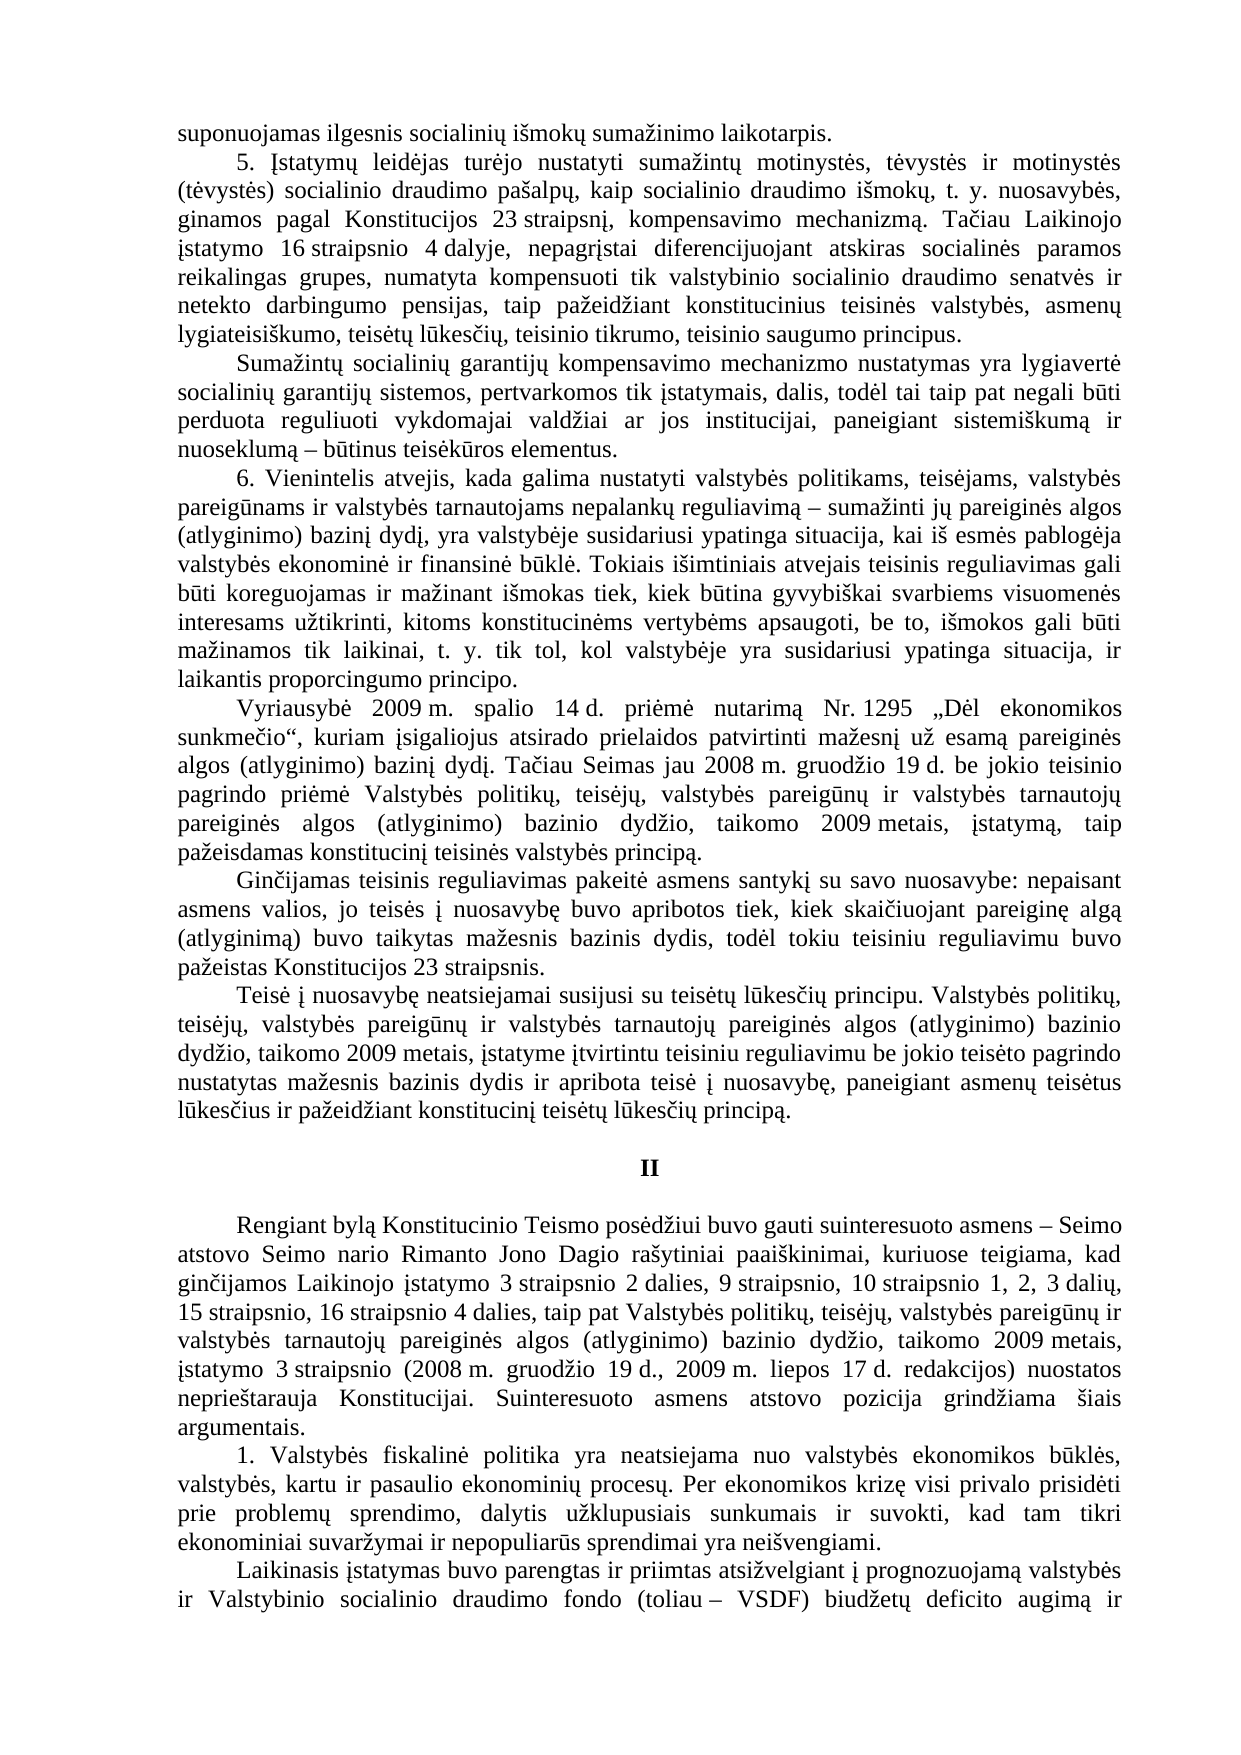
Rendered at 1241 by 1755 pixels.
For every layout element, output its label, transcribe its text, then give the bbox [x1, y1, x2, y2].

text Laikinasis įstatymas buvo parengtas ir priimtas atsižvelgiant į prognozuojamą valstybės ir Valstybinio socialinio draudimo fondo (toliau – VSDF) biudžetų deficito augimą ir [177, 1556, 1122, 1613]
text Sumažintų socialinių garantijų kompensavimo mechanizmo nustatymas yra lygiavertė socialinių garantijų sistemos, pertvarkomos tik įstatymais, dalis, todėl tai taip pat negali būti perduota reguliuoti vykdomajai valdžiai ar jos institucijai, paneigiant sistemiškumą ir nuoseklumą – būtinus teisėkūros elementus. [177, 348, 1122, 463]
text Rengiant bylą Konstitucinio Teismo posėdžiui buvo gauti suinteresuoto asmens – Seimo atstovo Seimo nario Rimanto Jono Dagio rašytiniai paaiškinimai, kuriuose teigiama, kad ginčijamos Laikinojo įstatymo 3 straipsnio 2 dalies, 9 straipsnio, 10 straipsnio 1, 2, 3 dalių, 15 straipsnio, 16 straipsnio 4 dalies, taip pat Valstybės politikų, teisėjų, valstybės pareigūnų ir valstybės tarnautojų pareiginės algos (atlyginimo) bazinio dydžio, taikomo 2009 metais, įstatymo 3 straipsnio (2008 m. gruodžio 19 d., 2009 m. liepos 17 d. redakcijos) nuostatos neprieštarauja Konstitucijai. Suinteresuoto asmens atstovo pozicija grindžiama šiais argumentais. [177, 1211, 1122, 1441]
text 5. Įstatymų leidėjas turėjo nustatyti sumažintų motinystės, tėvystės ir motinystės (tėvystės) socialinio draudimo pašalpų, kaip socialinio draudimo išmokų, t. y. nuosavybės, ginamos pagal Konstitucijos 23 straipsnį, kompensavimo mechanizmą. Tačiau Laikinojo įstatymo 16 straipsnio 4 dalyje, nepagrįstai diferencijuojant atskiras socialinės paramos reikalingas grupes, numatyta kompensuoti tik valstybinio socialinio draudimo senatvės ir netekto darbingumo pensijas, taip pažeidžiant konstitucinius teisinės valstybės, asmenų lygiateisiškumo, teisėtų lūkesčių, teisinio tikrumo, teisinio saugumo principus. [177, 147, 1122, 348]
text Ginčijamas teisinis reguliavimas pakeitė asmens santykį su savo nuosavybe: nepaisant asmens valios, jo teisės į nuosavybę buvo apribotos tiek, kiek skaičiuojant pareiginę algą (atlyginimą) buvo taikytas mažesnis bazinis dydis, todėl tokiu teisiniu reguliavimu buvo pažeistas Konstitucijos 23 straipsnis. [177, 866, 1122, 981]
text Vyriausybė 2009 m. spalio 14 d. priėmė nutarimą Nr. 1295 „Dėl ekonomikos sunkmečio“, kuriam įsigaliojus atsirado prielaidos patvirtinti mažesnį už esamą pareiginės algos (atlyginimo) bazinį dydį. Tačiau Seimas jau 2008 m. gruodžio 19 d. be jokio teisinio pagrindo priėmė Valstybės politikų, teisėjų, valstybės pareigūnų ir valstybės tarnautojų pareiginės algos (atlyginimo) bazinio dydžio, taikomo 2009 metais, įstatymą, taip pažeisdamas konstitucinį teisinės valstybės principą. [177, 693, 1122, 866]
text 1. Valstybės fiskalinė politika yra neatsiejama nuo valstybės ekonomikos būklės, valstybės, kartu ir pasaulio ekonominių procesų. Per ekonomikos krizę visi privalo prisidėti prie problemų sprendimo, dalytis užklupusiais sunkumais ir suvokti, kad tam tikri ekonominiai suvaržymai ir nepopuliarūs sprendimai yra neišvengiami. [177, 1441, 1122, 1556]
text suponuojamas ilgesnis socialinių išmokų sumažinimo laikotarpis. [177, 118, 1122, 147]
text II [177, 1153, 1122, 1182]
text Teisė į nuosavybę neatsiejamai susijusi su teisėtų lūkesčių principu. Valstybės politikų, teisėjų, valstybės pareigūnų ir valstybės tarnautojų pareiginės algos (atlyginimo) bazinio dydžio, taikomo 2009 metais, įstatyme įtvirtintu teisiniu reguliavimu be jokio teisėto pagrindo nustatytas mažesnis bazinis dydis ir apribota teisė į nuosavybę, paneigiant asmenų teisėtus lūkesčius ir pažeidžiant konstitucinį teisėtų lūkesčių principą. [177, 981, 1122, 1124]
text 6. Vienintelis atvejis, kada galima nustatyti valstybės politikams, teisėjams, valstybės pareigūnams ir valstybės tarnautojams nepalankų reguliavimą – sumažinti jų pareiginės algos (atlyginimo) bazinį dydį, yra valstybėje susidariusi ypatinga situacija, kai iš esmės pablogėja valstybės ekonominė ir finansinė būklė. Tokiais išimtiniais atvejais teisinis reguliavimas gali būti koreguojamas ir mažinant išmokas tiek, kiek būtina gyvybiškai svarbiems visuomenės interesams užtikrinti, kitoms konstitucinėms vertybėms apsaugoti, be to, išmokos gali būti mažinamos tik laikinai, t. y. tik tol, kol valstybėje yra susidariusi ypatinga situacija, ir laikantis proporcingumo principo. [177, 463, 1122, 693]
